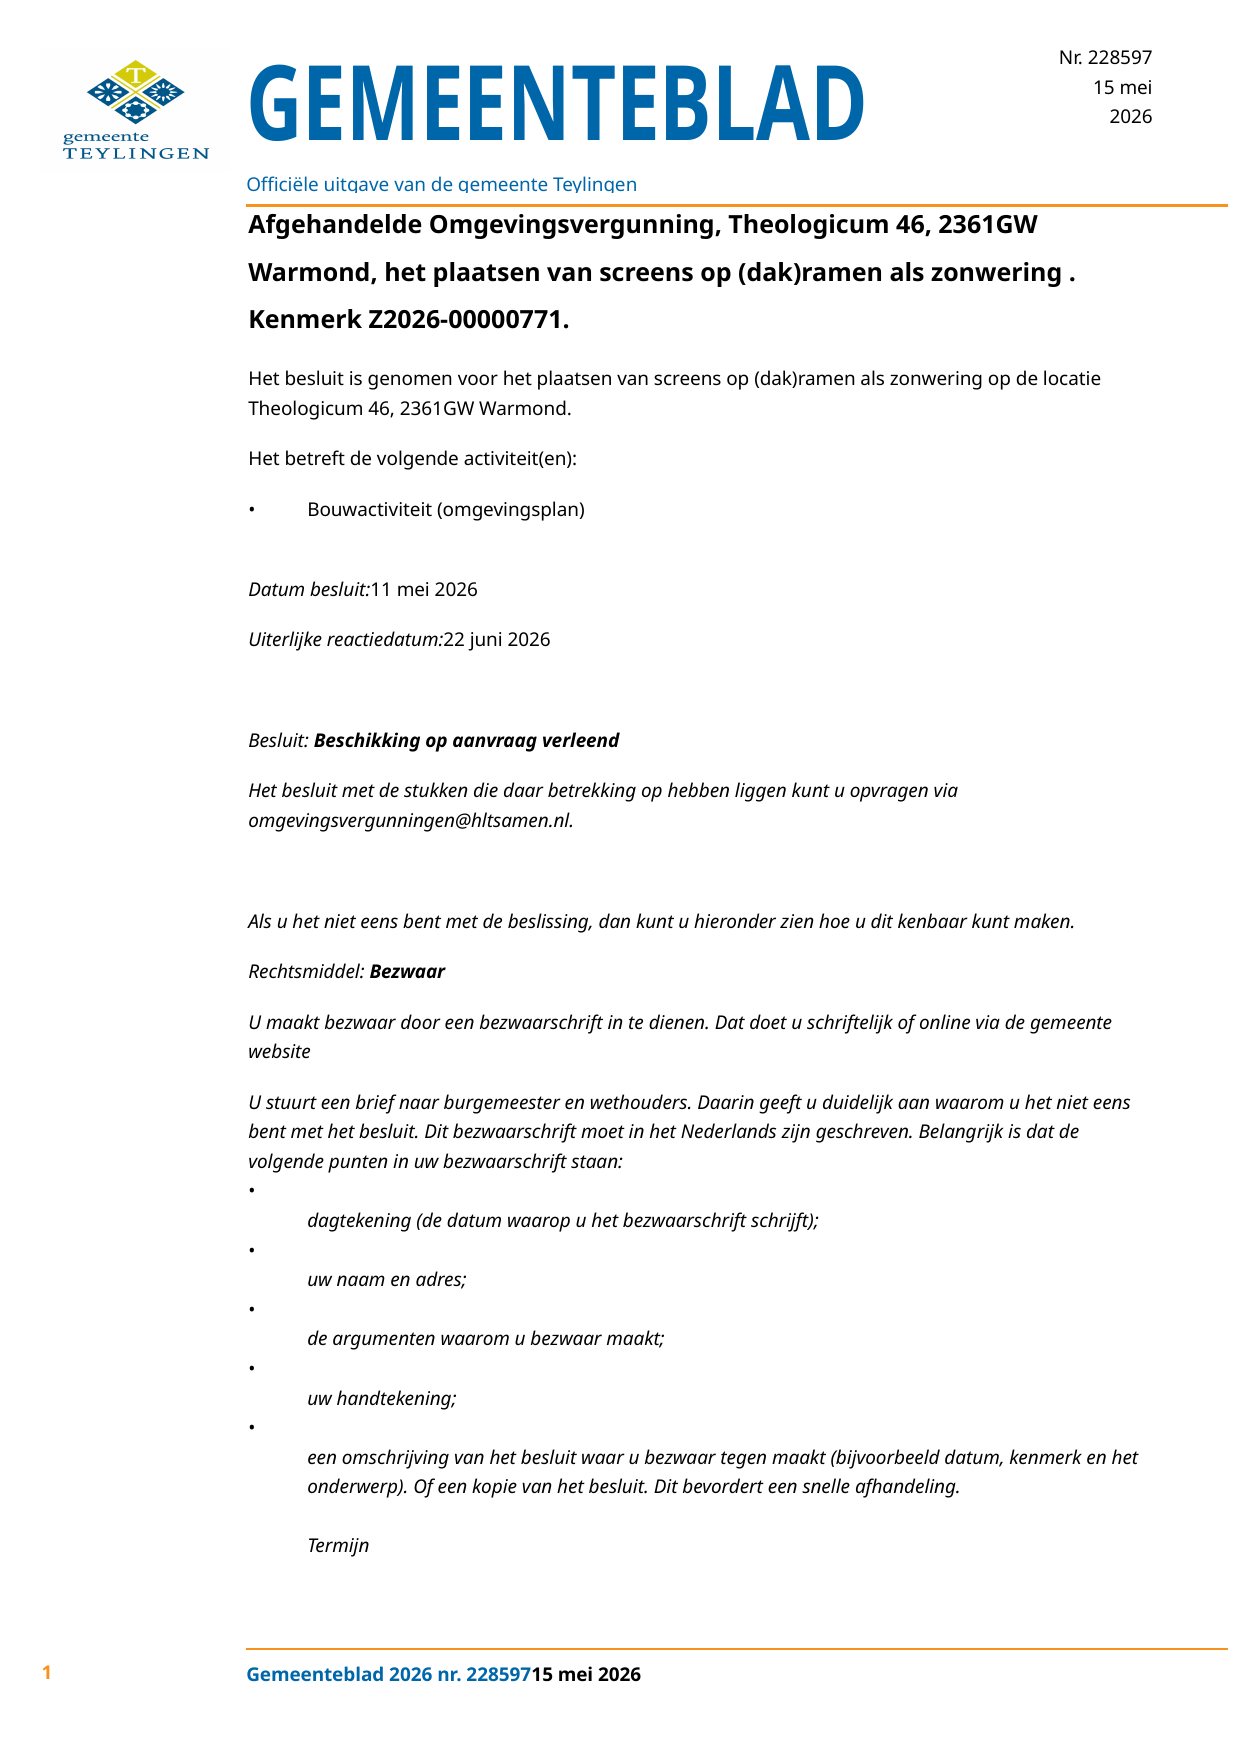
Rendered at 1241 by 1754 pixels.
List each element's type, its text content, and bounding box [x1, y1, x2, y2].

text Het besluit is genomen voor het plaatsen van screens op (dak)ramen als zonwering op de locatie Theologicum 46, 2361GW Warmond. [248, 366, 1152, 421]
list de argumenten waarom u bezwaar maakt; [248, 1326, 1152, 1351]
text Het betreft de volgende activiteit(en): [248, 446, 1152, 471]
text Afgehandelde Omgevingsvergunning, Theologicum 46, 2361GW Warmond, het plaatsen van screens op (dak)ramen als zonwering . Kenmerk Z2026-00000771. [248, 207, 1152, 336]
text U maakt bezwaar door een bezwaarschrift in te dienen. Dat doet u schriftelijk of online via de gemeente website [248, 1009, 1152, 1064]
text U stuurt een brief naar burgemeester en wethouders. Daarin geeft u duidelijk aan waarom u het niet eens bent met het besluit. Dit bezwaarschrift moet in het Nederlands zijn geschreven. Belangrijk is dat de volgende punten in uw bezwaarschrift staan: [248, 1089, 1152, 1174]
text Datum besluit:11 mei 2026 [248, 576, 1152, 602]
text Besluit: Beschikking op aanvraag verleend [248, 727, 1152, 753]
list een omschrijving van het besluit waar u bezwaar tegen maakt (bijvoorbeeld datum, kenmerk en het onderwerp). Of een kopie van het besluit. Dit bevordert een snelle afhandeling. [248, 1444, 1152, 1499]
list Termijn [248, 1533, 1152, 1558]
text Het besluit met de stukken die daar betrekking op hebben liggen kunt u opvragen via omgevingsvergunningen@hltsamen.nl. [248, 778, 1152, 833]
picture [41, 47, 231, 172]
list uw handtekening; [248, 1385, 1152, 1410]
text Als u het niet eens bent met de beslissing, dan kunt u hieronder zien hoe u dit kenbaar kunt maken. [248, 908, 1152, 934]
list dagtekening (de datum waarop u het bezwaarschrift schrijft); [248, 1207, 1152, 1233]
text Uiterlijke reactiedatum:22 juni 2026 [248, 626, 1152, 652]
list uw naam en adres; [248, 1266, 1152, 1292]
text Rechtsmiddel: Bezwaar [248, 958, 1152, 984]
list Bouwactiviteit (omgevingsplan) [248, 496, 1152, 522]
